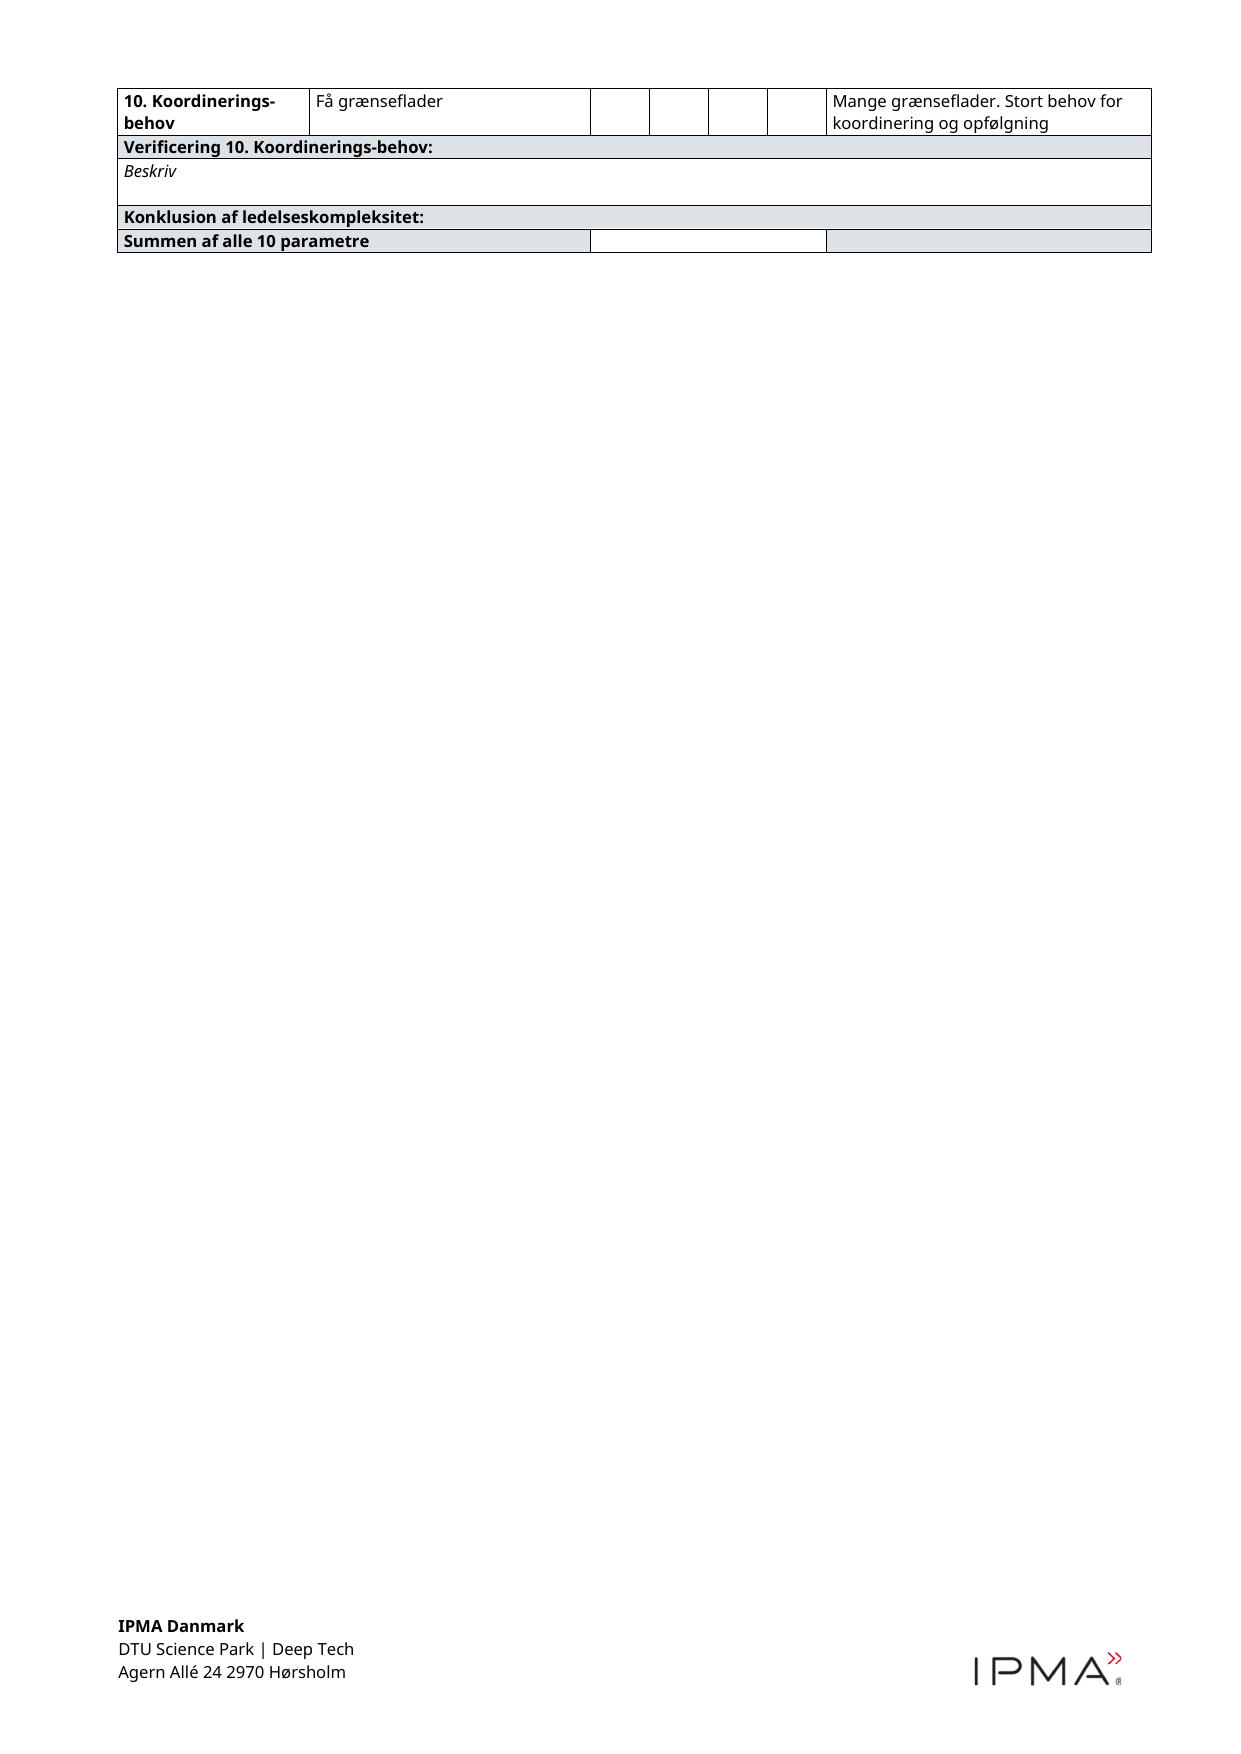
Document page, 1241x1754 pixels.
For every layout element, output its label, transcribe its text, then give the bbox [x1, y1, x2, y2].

table_cell Verificering 10. Koordinerings-behov: [118, 136, 1151, 158]
table_cell Summen af alle 10 parametre [118, 230, 590, 252]
table_cell [591, 230, 826, 252]
table_cell [709, 89, 767, 134]
table_cell Mange grænseflader. Stort behov for koordinering og opfølgning [827, 89, 1151, 134]
table_cell [827, 230, 1151, 252]
table_cell [768, 89, 826, 134]
table_cell [591, 89, 649, 134]
table_cell Få grænseflader [310, 89, 590, 134]
table_cell Konklusion af ledelseskompleksitet: [118, 206, 1151, 228]
table_cell [650, 89, 708, 134]
table_cell 10. Koordinerings-behov [118, 89, 309, 134]
table_cell Beskriv [118, 159, 1151, 205]
